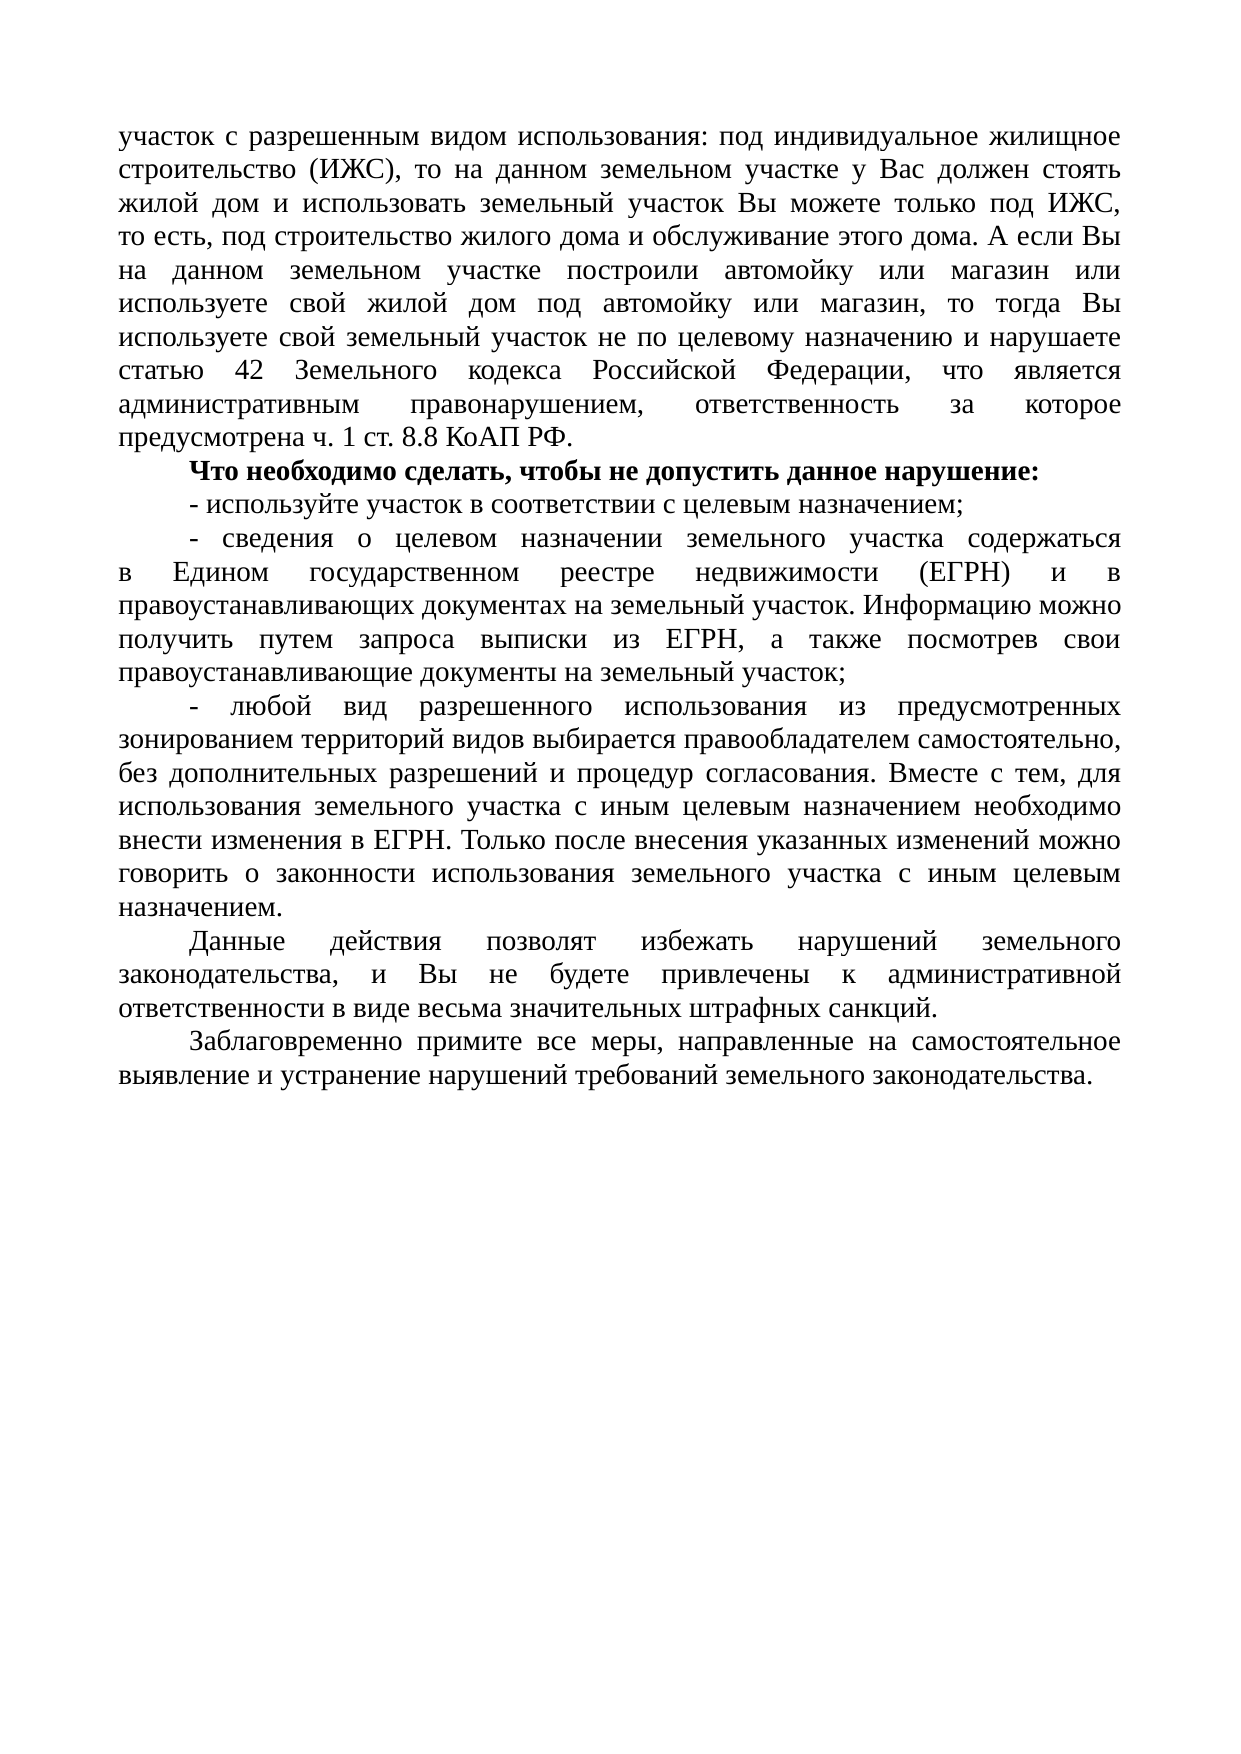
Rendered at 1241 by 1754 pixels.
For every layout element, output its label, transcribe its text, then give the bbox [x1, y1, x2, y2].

text - сведения о целевом назначении земельного участка содержаться в Едином государственном реестре недвижимости (ЕГРН) и в правоустанавливающих документах на земельный участок. Информацию можно получить путем запроса выписки из ЕГРН, а также посмотрев свои правоустанавливающие документы на земельный участок; [118, 521, 1122, 688]
text - любой вид разрешенного использования из предусмотренных зонированием территорий видов выбирается правообладателем самостоятельно, без дополнительных разрешений и процедур согласования. Вместе с тем, для использования земельного участка с иным целевым назначением необходимо внести изменения в ЕГРН. Только после внесения указанных изменений можно говорить о законности использования земельного участка с иным целевым назначением. [118, 688, 1122, 923]
text Что необходимо сделать, чтобы не допустить данное нарушение: [118, 453, 1122, 487]
text участок с разрешенным видом использования: под индивидуальное жилищное строительство (ИЖС), то на данном земельном участке у Вас должен стоять жилой дом и использовать земельный участок Вы можете только под ИЖС, то есть, под строительство жилого дома и обслуживание этого дома. А если Вы на данном земельном участке построили автомойку или магазин или используете свой жилой дом под автомойку или магазин, то тогда Вы используете свой земельный участок не по целевому назначению и нарушаете статью 42 Земельного кодекса Российской Федерации, что является административным правонарушением, ответственность за которое предусмотрена ч. 1 ст. 8.8 КоАП РФ. [118, 118, 1122, 453]
text Данные действия позволят избежать нарушений земельного законодательства, и Вы не будете привлечены к административной ответственности в виде весьма значительных штрафных санкций. [118, 923, 1122, 1024]
text - используйте участок в соответствии с целевым назначением; [118, 487, 1122, 521]
text Заблаговременно примите все меры, направленные на самостоятельное выявление и устранение нарушений требований земельного законодательства. [118, 1024, 1122, 1091]
